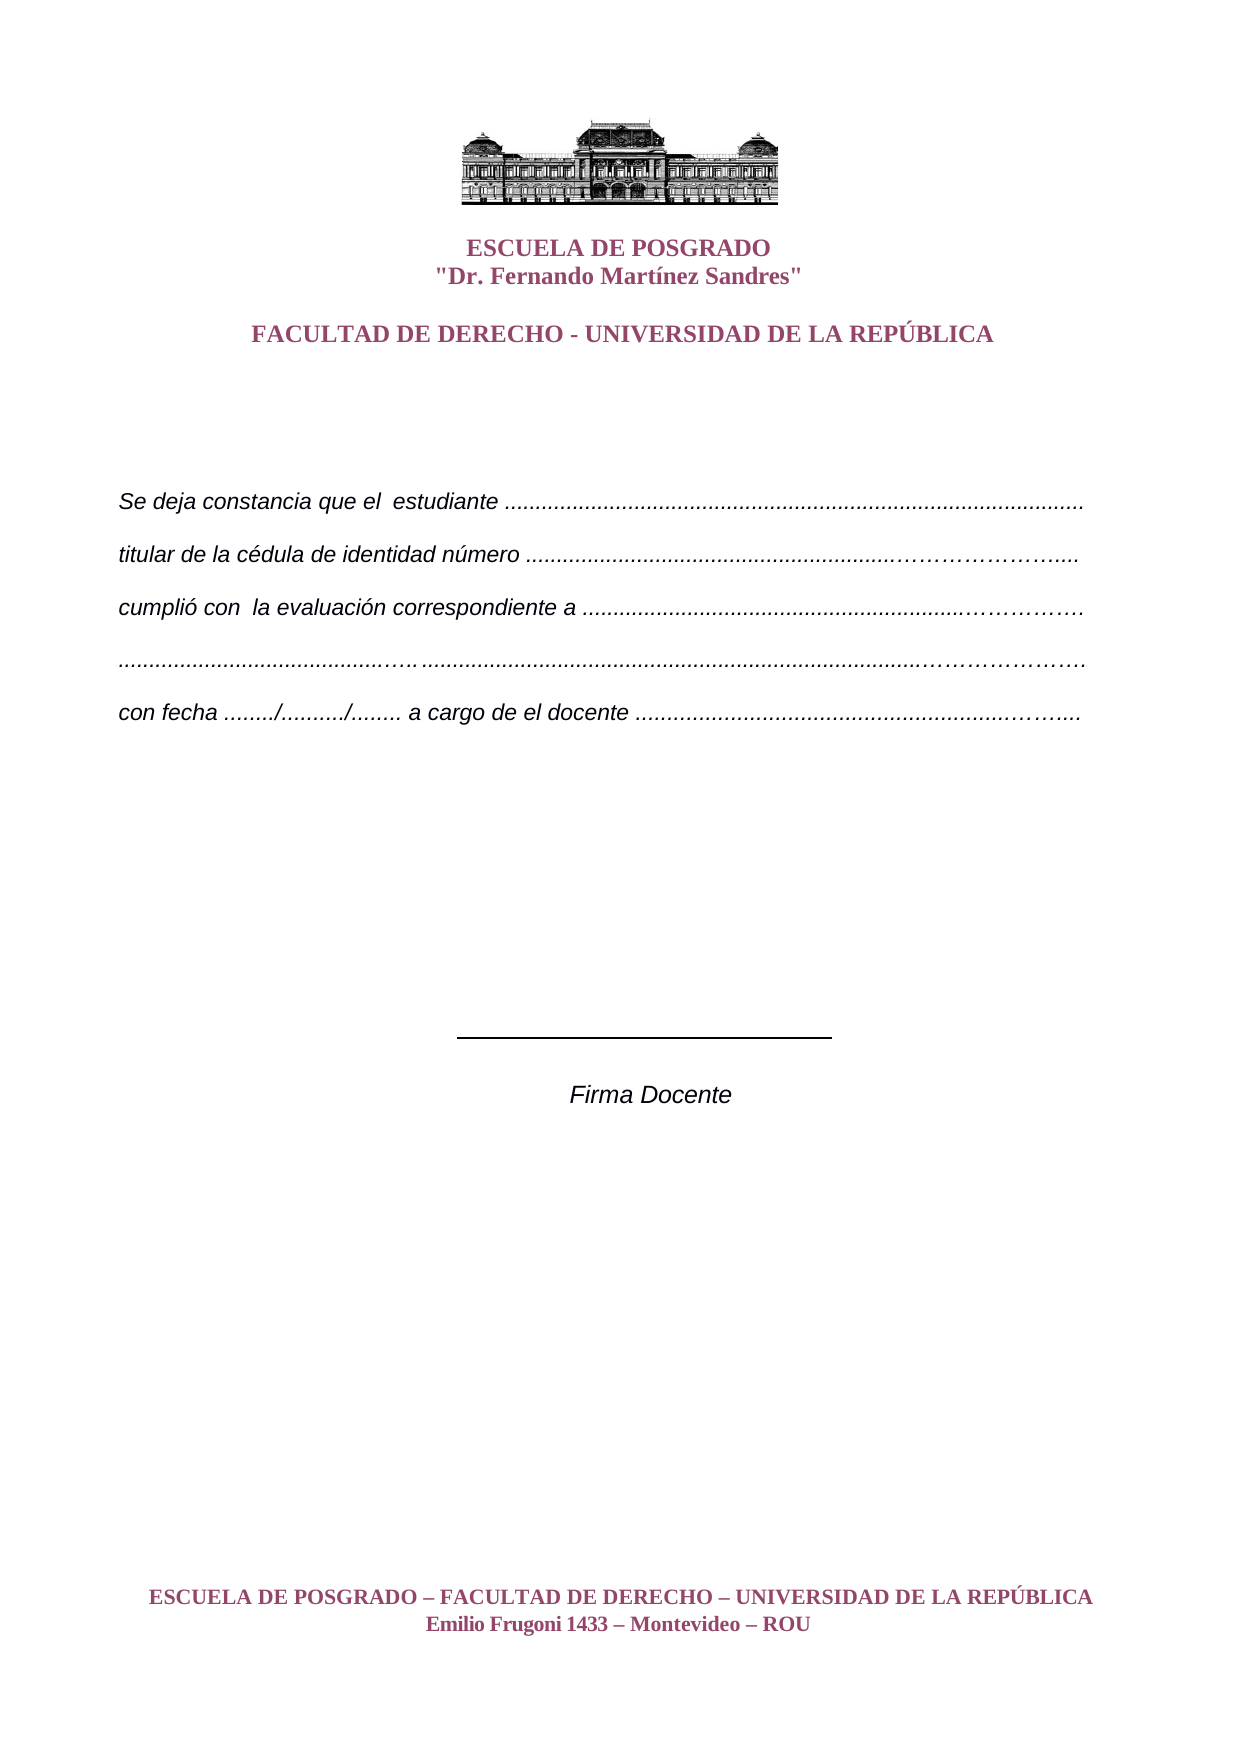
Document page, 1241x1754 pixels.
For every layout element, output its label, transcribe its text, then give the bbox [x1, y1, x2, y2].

text titular de la cédula de identidad número ............................................................………………….... [118, 541, 1107, 567]
text Firma Docente [196, 1080, 1107, 1109]
text cumplió con la evaluación correspondiente a ..............................................................……………. [118, 593, 1107, 620]
text ...........................................…...................................................................................…………………. [118, 646, 1107, 673]
text con fecha ......../........../........ a cargo de el docente ...........................................................…….... [118, 699, 1102, 725]
text Se deja constancia que el estudiante .............................................................................................. [118, 488, 1107, 514]
picture [461, 118, 779, 205]
